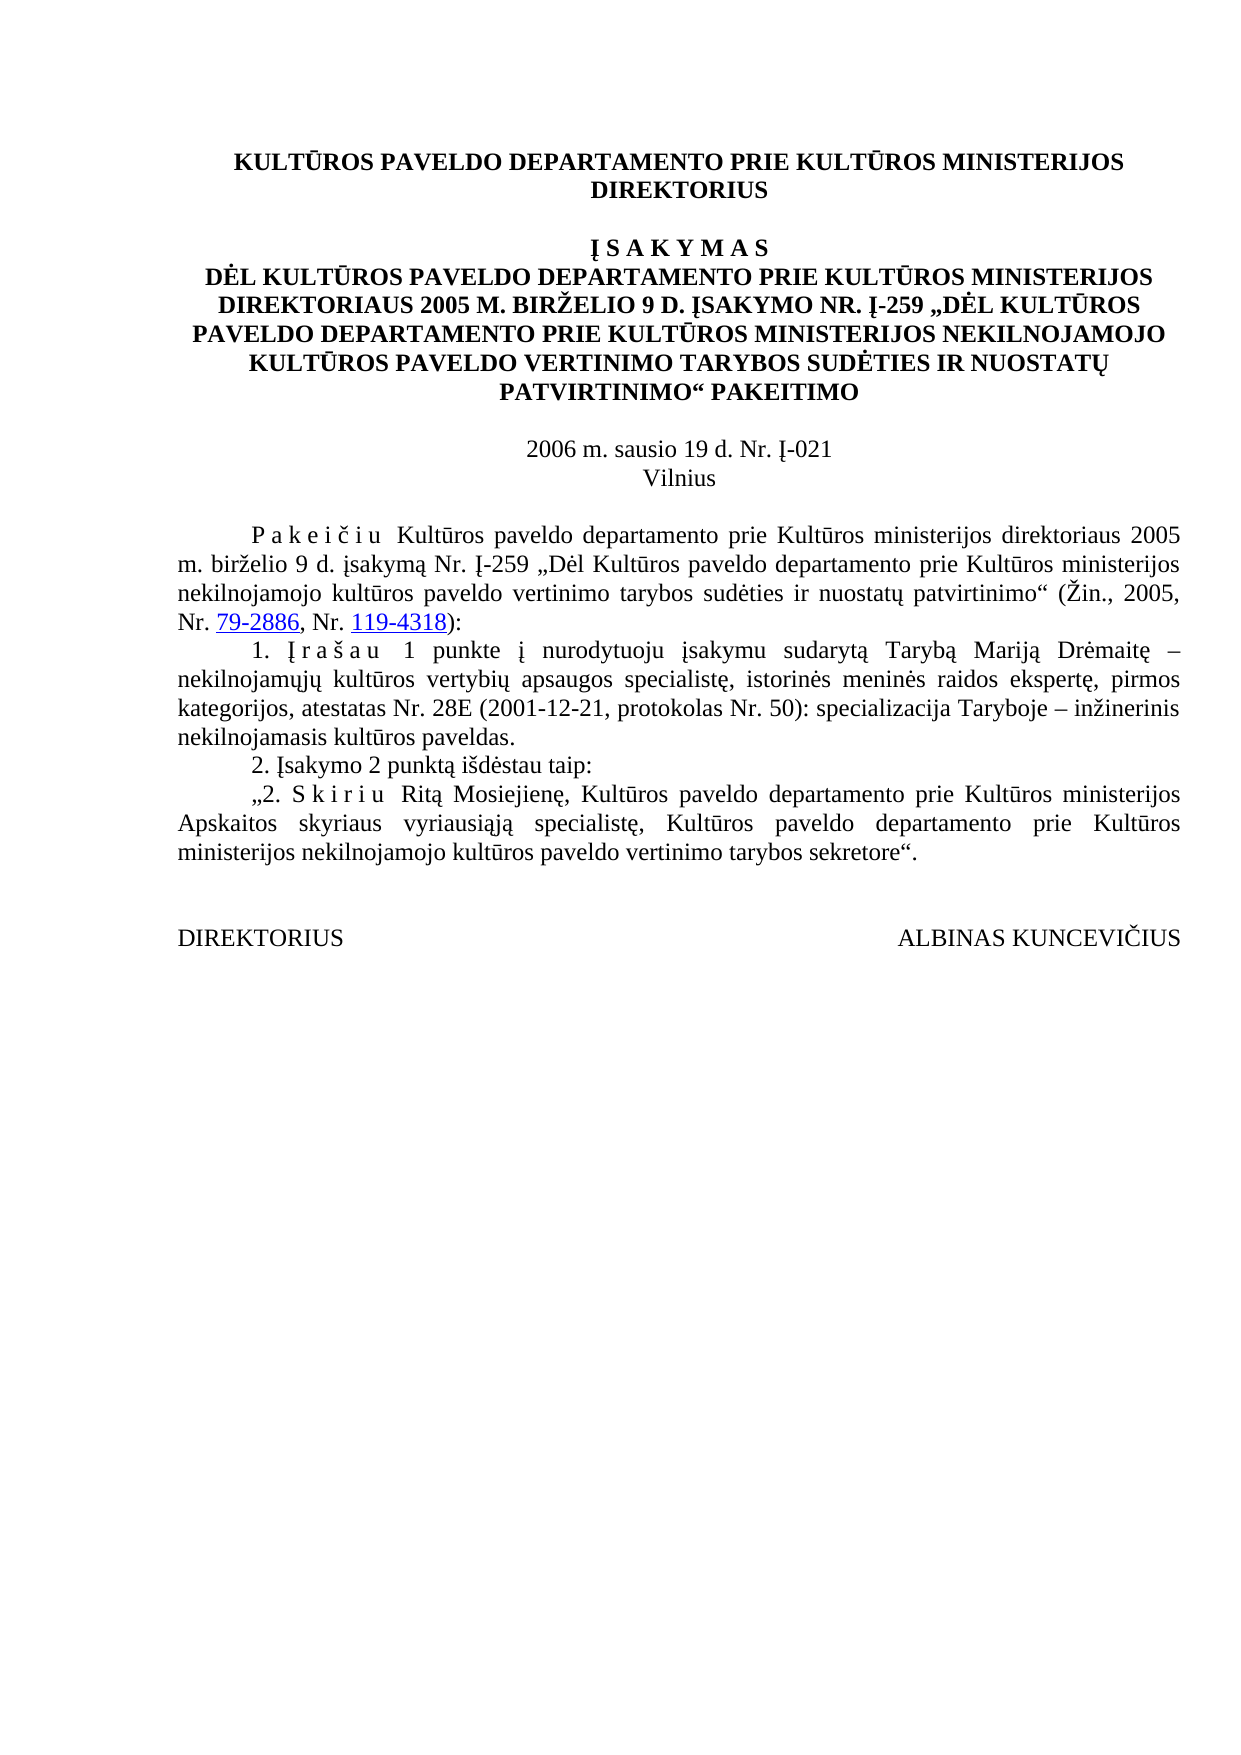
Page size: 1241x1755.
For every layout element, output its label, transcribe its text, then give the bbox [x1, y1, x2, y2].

text Vilnius [177, 463, 1181, 492]
text Į S A K Y M A S [177, 233, 1181, 262]
text DIREKTORIUS ALBINAS KUNCEVIČIUS [177, 923, 1181, 952]
text KULTŪROS PAVELDO DEPARTAMENTO PRIE KULTŪROS MINISTERIJOS DIREKTORIUS [177, 147, 1181, 204]
text „2. Skiriu Ritą Mosiejienę, Kultūros paveldo departamento prie Kultūros ministerijos Apskaitos skyriaus vyriausiąją specialistę, Kultūros paveldo departamento prie Kultūros ministerijos nekilnojamojo kultūros paveldo vertinimo tarybos sekretore“. [177, 779, 1181, 866]
text Pakeičiu Kultūros paveldo departamento prie Kultūros ministerijos direktoriaus 2005 m. birželio 9 d. įsakymą Nr. Į-259 „Dėl Kultūros paveldo departamento prie Kultūros ministerijos nekilnojamojo kultūros paveldo vertinimo tarybos sudėties ir nuostatų patvirtinimo“ (Žin., 2005, Nr. 79-2886, Nr. 119-4318): [177, 521, 1181, 636]
text 2006 m. sausio 19 d. Nr. Į-021 [177, 434, 1181, 463]
text DĖL KULTŪROS PAVELDO DEPARTAMENTO PRIE KULTŪROS MINISTERIJOS DIREKTORIAUS 2005 M. BIRŽELIO 9 D. ĮSAKYMO NR. Į-259 „DĖL KULTŪROS PAVELDO DEPARTAMENTO PRIE KULTŪROS MINISTERIJOS NEKILNOJAMOJO KULTŪROS PAVELDO VERTINIMO TARYBOS SUDĖTIES IR NUOSTATŲ PATVIRTINIMO“ PAKEITIMO [177, 262, 1181, 406]
text 1. Įrašau 1 punkte į nurodytuoju įsakymu sudarytą Tarybą Mariją Drėmaitę – nekilnojamųjų kultūros vertybių apsaugos specialistę, istorinės meninės raidos ekspertę, pirmos kategorijos, atestatas Nr. 28E (2001-12-21, protokolas Nr. 50): specializacija Taryboje – inžinerinis nekilnojamasis kultūros paveldas. [177, 636, 1181, 751]
text 2. Įsakymo 2 punktą išdėstau taip: [177, 751, 1181, 779]
